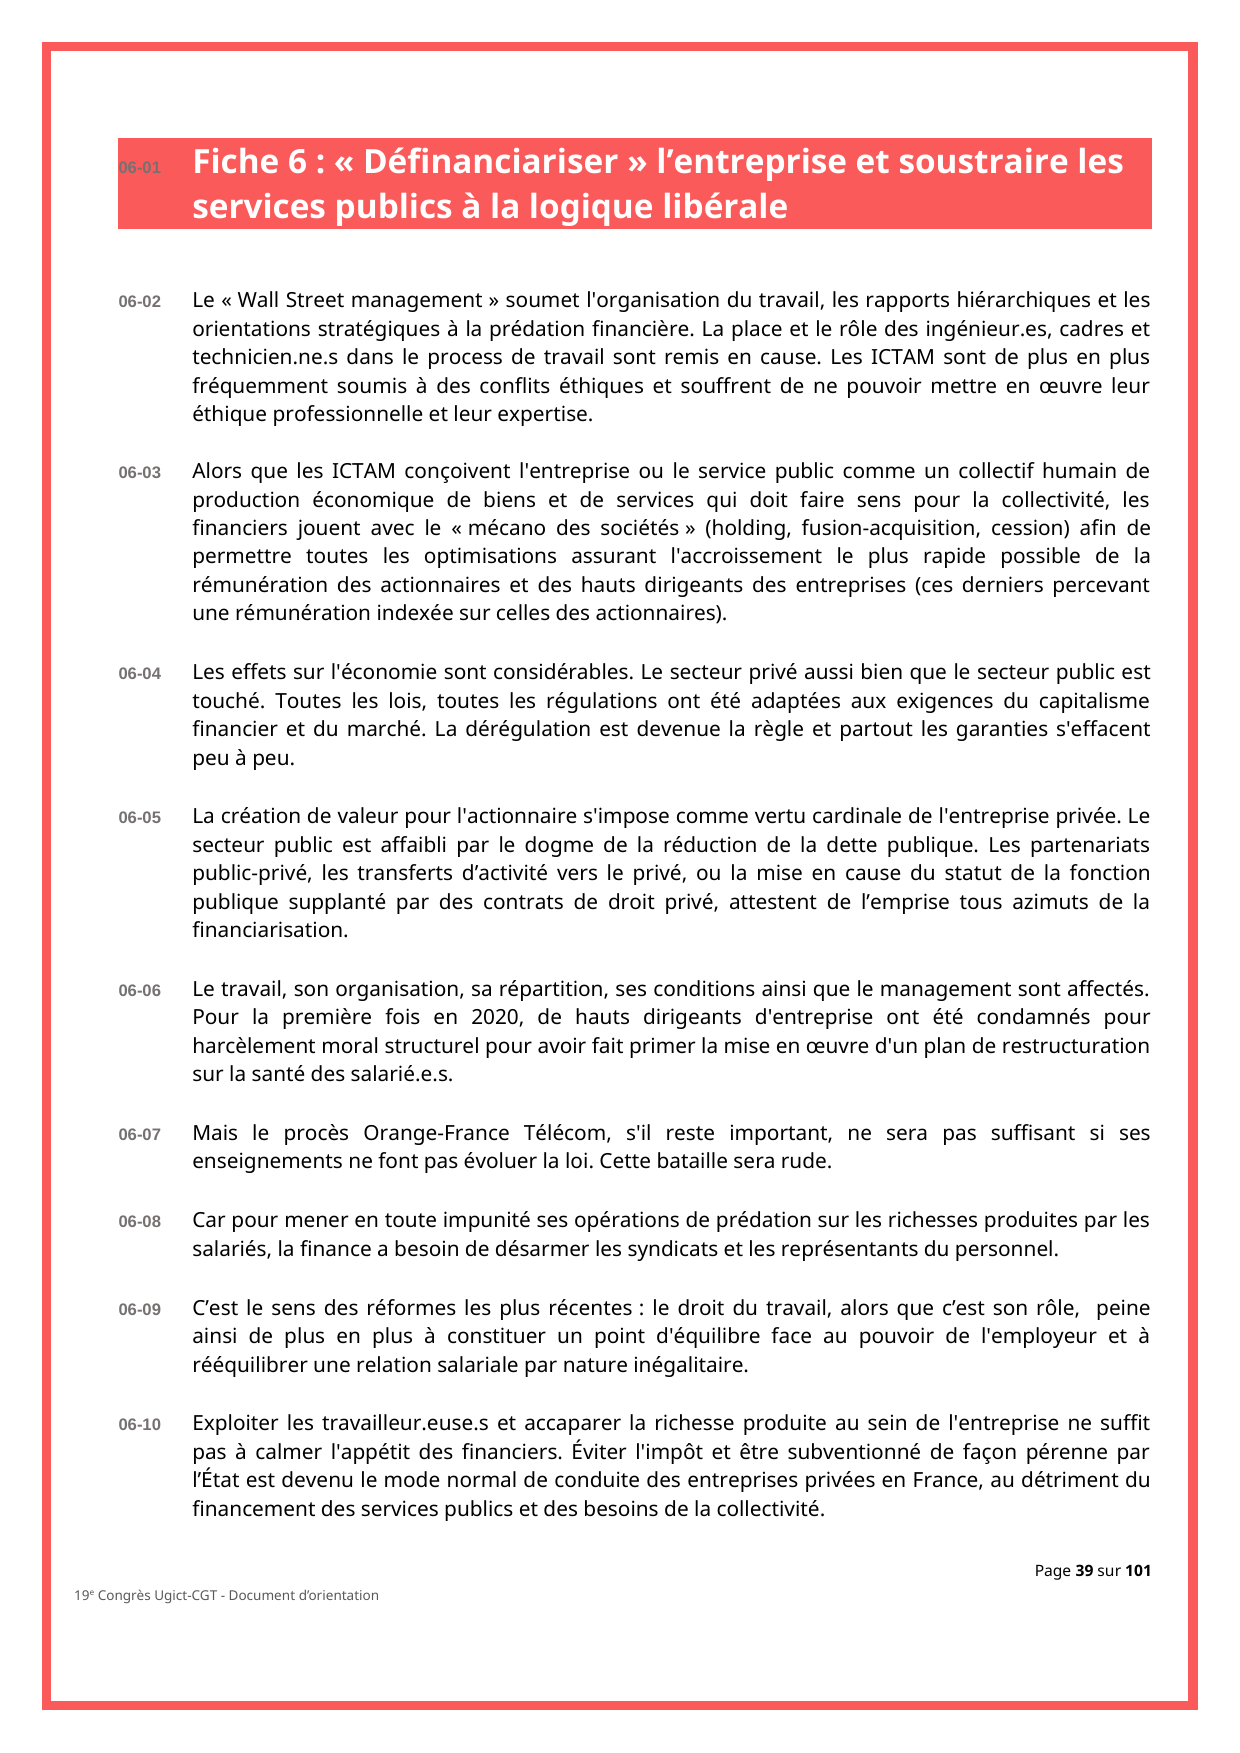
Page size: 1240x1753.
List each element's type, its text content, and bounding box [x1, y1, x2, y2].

list Le « Wall Street management » soumet l'organisation du travail, les rapports hiérarchiques et les orientations stratégiques à la prédation financière. La place et le rôle des ingénieur.es, cadres et technicien.ne.s dans le process de travail sont remis en cause. Les ICTAM sont de plus en plus fréquemment soumis à des conflits éthiques et souffrent de ne pouvoir mettre en œuvre leur éthique professionnelle et leur expertise. [118, 286, 1152, 428]
list Car pour mener en toute impunité ses opérations de prédation sur les richesses produites par les salariés, la finance a besoin de désarmer les syndicats et les représentants du personnel. [118, 1206, 1152, 1262]
list La création de valeur pour l'actionnaire s'impose comme vertu cardinale de l'entreprise privée. Le secteur public est affaibli par le dogme de la réduction de la dette publique. Les partenariats public-privé, les transferts d’activité vers le privé, ou la mise en cause du statut de la fonction publique supplanté par des contrats de droit privé, attestent de l’emprise tous azimuts de la financiarisation. [118, 801, 1152, 944]
list Fiche 6 : « Définanciariser » l’entreprise et soustraire les services publics à la logique libérale [118, 138, 1152, 229]
list C’est le sens des réformes les plus récentes : le droit du travail, alors que c’est son rôle, peine ainsi de plus en plus à constituer un point d'équilibre face au pouvoir de l'employeur et à rééquilibrer une relation salariale par nature inégalitaire. [118, 1293, 1152, 1378]
list Les effets sur l'économie sont considérables. Le secteur privé aussi bien que le secteur public est touché. Toutes les lois, toutes les régulations ont été adaptées aux exigences du capitalisme financier et du marché. La dérégulation est devenue la règle et partout les garanties s'effacent peu à peu. [118, 657, 1152, 771]
list Exploiter les travailleur.euse.s et accaparer la richesse produite au sein de l'entreprise ne suffit pas à calmer l'appétit des financiers. Éviter l'impôt et être subventionné de façon pérenne par l’État est devenu le mode normal de conduite des entreprises privées en France, au détriment du financement des services publics et des besoins de la collectivité. [118, 1408, 1152, 1522]
list Alors que les ICTAM conçoivent l'entreprise ou le service public comme un collectif humain de production économique de biens et de services qui doit faire sens pour la collectivité, les financiers jouent avec le « mécano des sociétés » (holding, fusion-acquisition, cession) afin de permettre toutes les optimisations assurant l'accroissement le plus rapide possible de la rémunération des actionnaires et des hauts dirigeants des entreprises (ces derniers percevant une rémunération indexée sur celles des actionnaires). [118, 456, 1152, 627]
list Le travail, son organisation, sa répartition, ses conditions ainsi que le management sont affectés. Pour la première fois en 2020, de hauts dirigeants d'entreprise ont été condamnés pour harcèlement moral structurel pour avoir fait primer la mise en œuvre d'un plan de restructuration sur la santé des salarié.e.s. [118, 974, 1152, 1088]
list Mais le procès Orange-France Télécom, s'il reste important, ne sera pas suffisant si ses enseignements ne font pas évoluer la loi. Cette bataille sera rude. [118, 1118, 1152, 1175]
